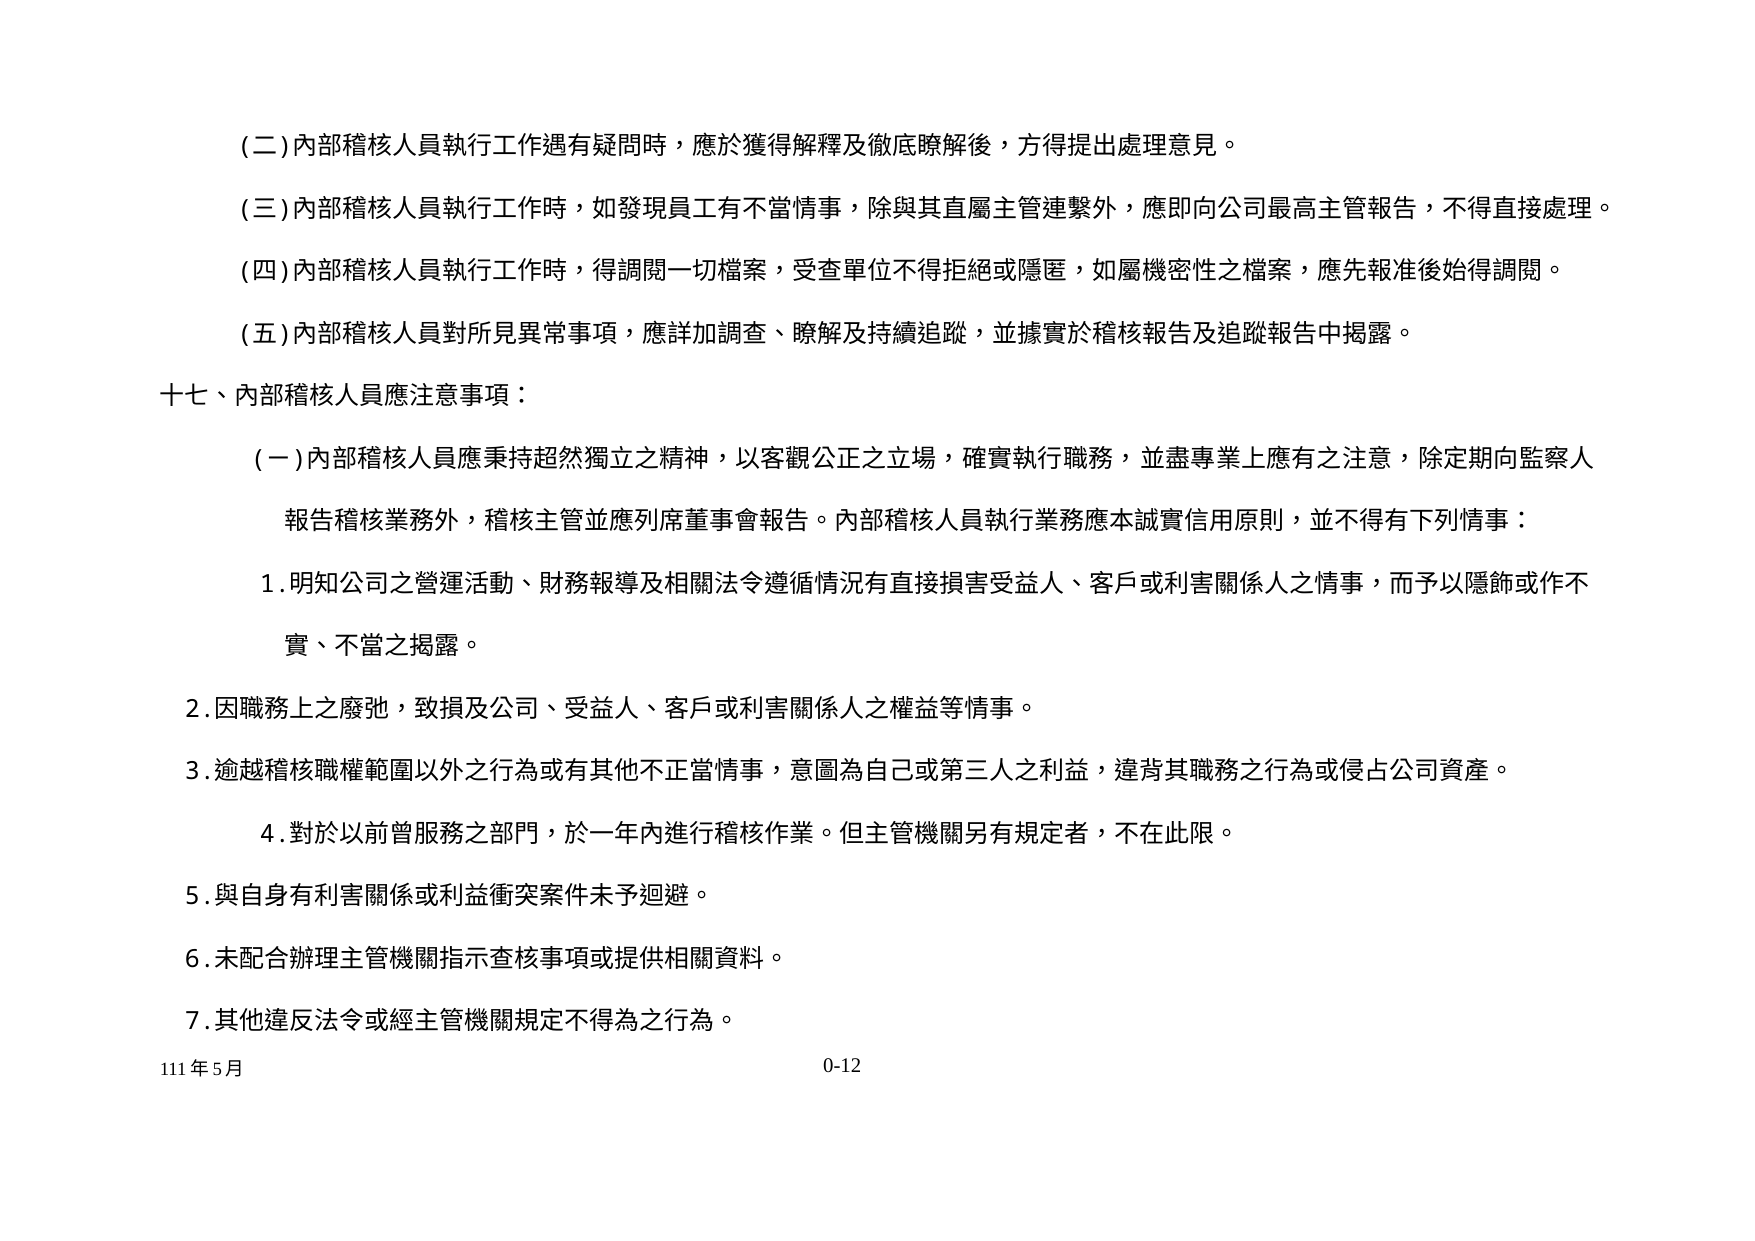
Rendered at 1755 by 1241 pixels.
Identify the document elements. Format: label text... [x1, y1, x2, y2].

text (四)內部稽核人員執行工作時，得調閱一切檔案，受查單位不得拒絕或隱匿，如屬機密性之檔案，應先報准後始得調閱。 [222, 227, 1595, 289]
text 1.明知公司之營運活動、財務報導及相關法令遵循情況有直接損害受益人、客戶或利害關係人之情事，而予以隱飾或作不實、不當之揭露。 [259, 539, 1595, 664]
text 4.對於以前曾服務之部門，於一年內進行稽核作業。但主管機關另有規定者，不在此限。 [259, 789, 1595, 852]
text (五)內部稽核人員對所見異常事項，應詳加調查、瞭解及持續追蹤，並據實於稽核報告及追蹤報告中揭露。 [222, 289, 1595, 352]
text 7.其他違反法令或經主管機關規定不得為之行為。 [159, 977, 1595, 1039]
text 十七、內部稽核人員應注意事項： [159, 352, 1595, 414]
text 5.與自身有利害關係或利益衝突案件未予迴避。 [159, 852, 1595, 914]
text 6.未配合辦理主管機關指示查核事項或提供相關資料。 [159, 914, 1595, 977]
text (二)內部稽核人員執行工作遇有疑問時，應於獲得解釋及徹底瞭解後，方得提出處理意見。 [222, 102, 1595, 164]
text (ㄧ)內部稽核人員應秉持超然獨立之精神，以客觀公正之立場，確實執行職務，並盡專業上應有之注意，除定期向監察人報告稽核業務外，稽核主管並應列席董事會報告。內部稽核人員執行業務應本誠實信用原則，並不得有下列情事： [159, 414, 1595, 539]
text (三)內部稽核人員執行工作時，如發現員工有不當情事，除與其直屬主管連繫外，應即向公司最高主管報告，不得直接處理。 [222, 164, 1595, 227]
text 2.因職務上之廢弛，致損及公司、受益人、客戶或利害關係人之權益等情事。 [159, 664, 1595, 727]
text 3.逾越稽核職權範圍以外之行為或有其他不正當情事，意圖為自己或第三人之利益，違背其職務之行為或侵占公司資產。 [159, 727, 1595, 789]
